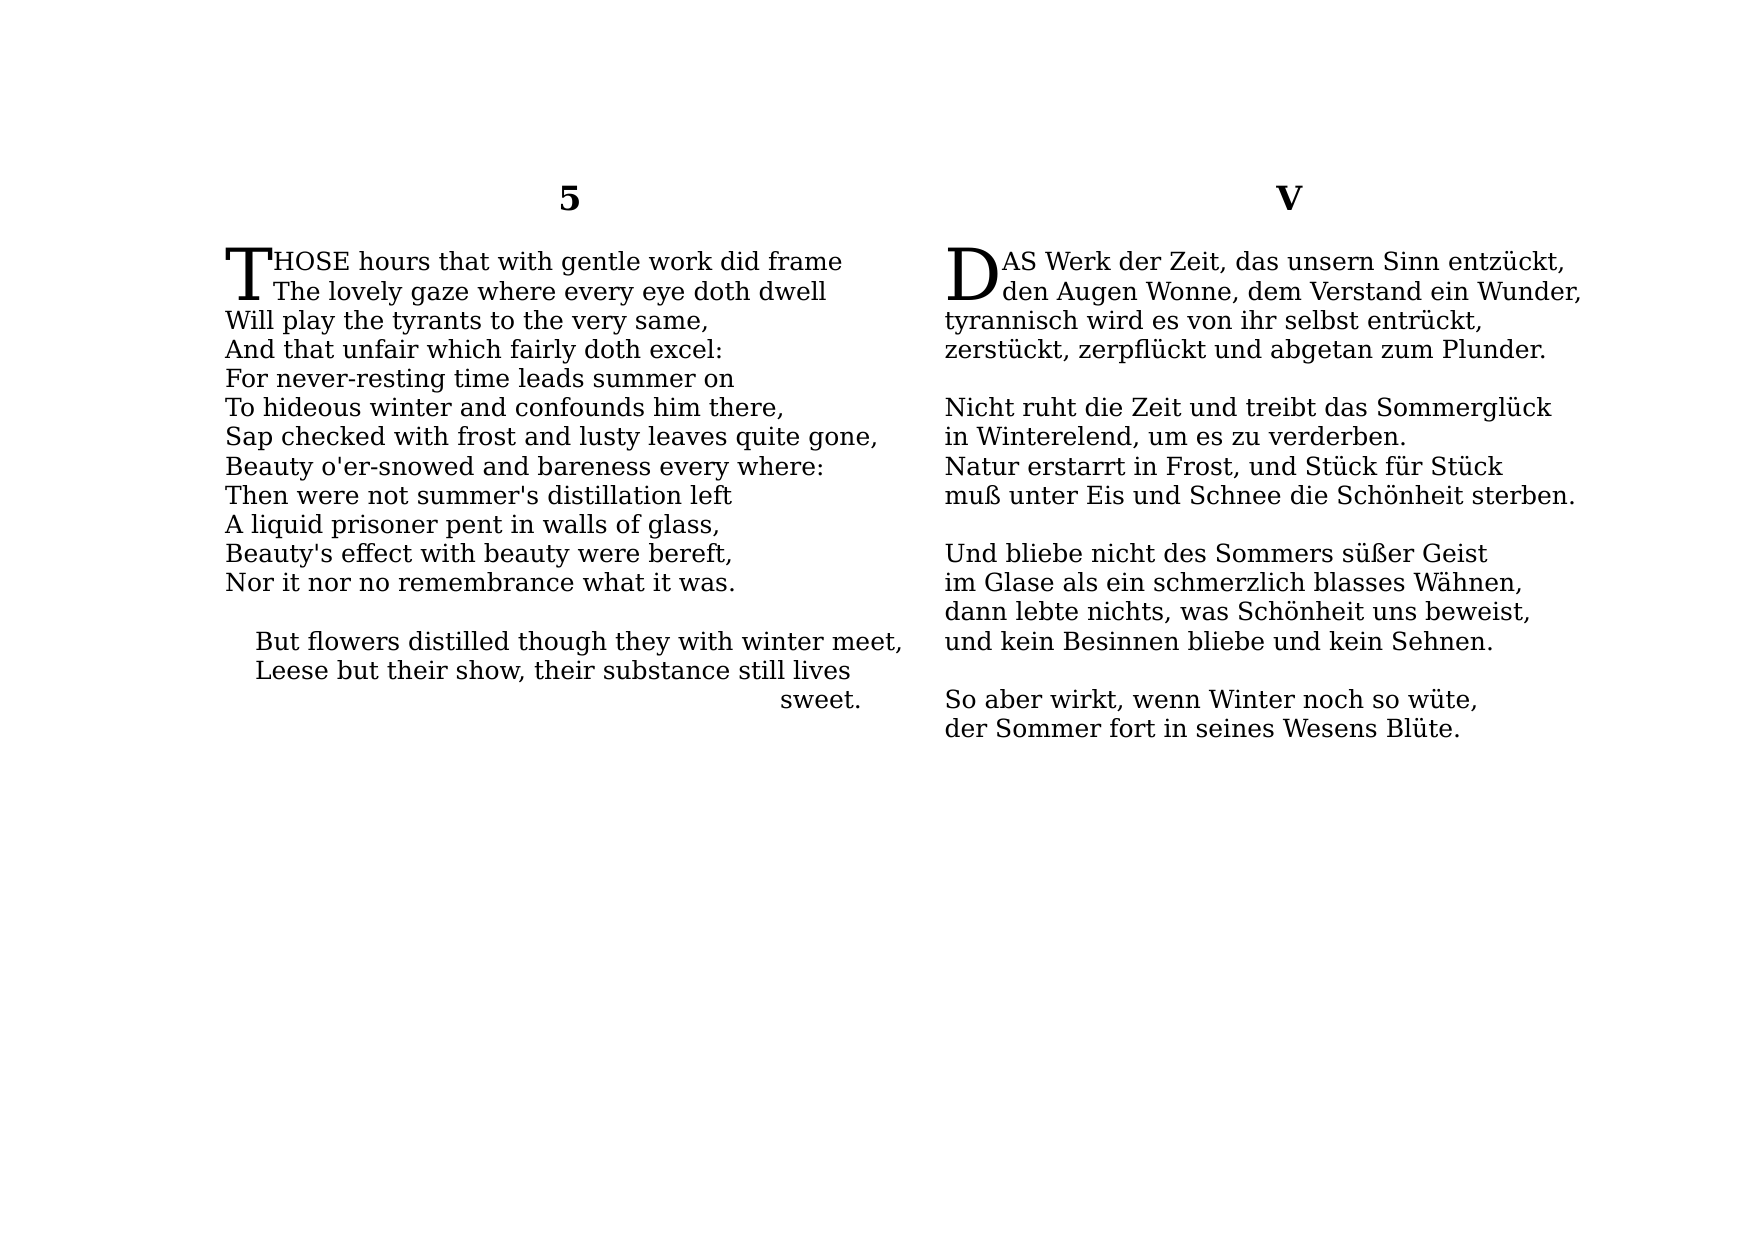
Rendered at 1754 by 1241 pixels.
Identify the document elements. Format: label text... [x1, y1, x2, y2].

text DAS Werk der Zeit, das unsern Sinn entzückt, den Augen Wonne, dem Verstand ein Wunder, tyrannisch wird es von ihr selbst entrückt, zerstückt, zerpflückt und abgetan zum Plunder. [944, 247, 1633, 364]
text So aber wirkt, wenn Winter noch so wüte, der Sommer fort in seines Wesens Blüte. [944, 685, 1633, 743]
text Und bliebe nicht des Sommers süßer Geist im Glase als ein schmerzlich blasses Wähnen, dann lebte nichts, was Schönheit uns beweist, und kein Besinnen bliebe und kein Sehnen. [944, 539, 1633, 656]
text 5 [225, 179, 914, 218]
text But flowers distilled though they with winter meet, Leese but their show, their substance still lives sweet. [255, 627, 914, 714]
text Nicht ruht die Zeit und treibt das Sommerglück in Winterelend, um es zu verderben. Natur erstarrt in Frost, und Stück für Stück muß unter Eis und Schnee die Schönheit sterben. [944, 393, 1633, 510]
text V [944, 179, 1633, 218]
text THOSE hours that with gentle work did frame The lovely gaze where every eye doth dwell Will play the tyrants to the very same, And that unfair which fairly doth excel: For never-resting time leads summer on To hideous winter and confounds him there, Sap checked with frost and lusty leaves quite gone, Beauty o'er-snowed and bareness every where: Then were not summer's distillation left A liquid prisoner pent in walls of glass, Beauty's effect with beauty were bereft, Nor it nor no remembrance what it was. [225, 247, 914, 597]
